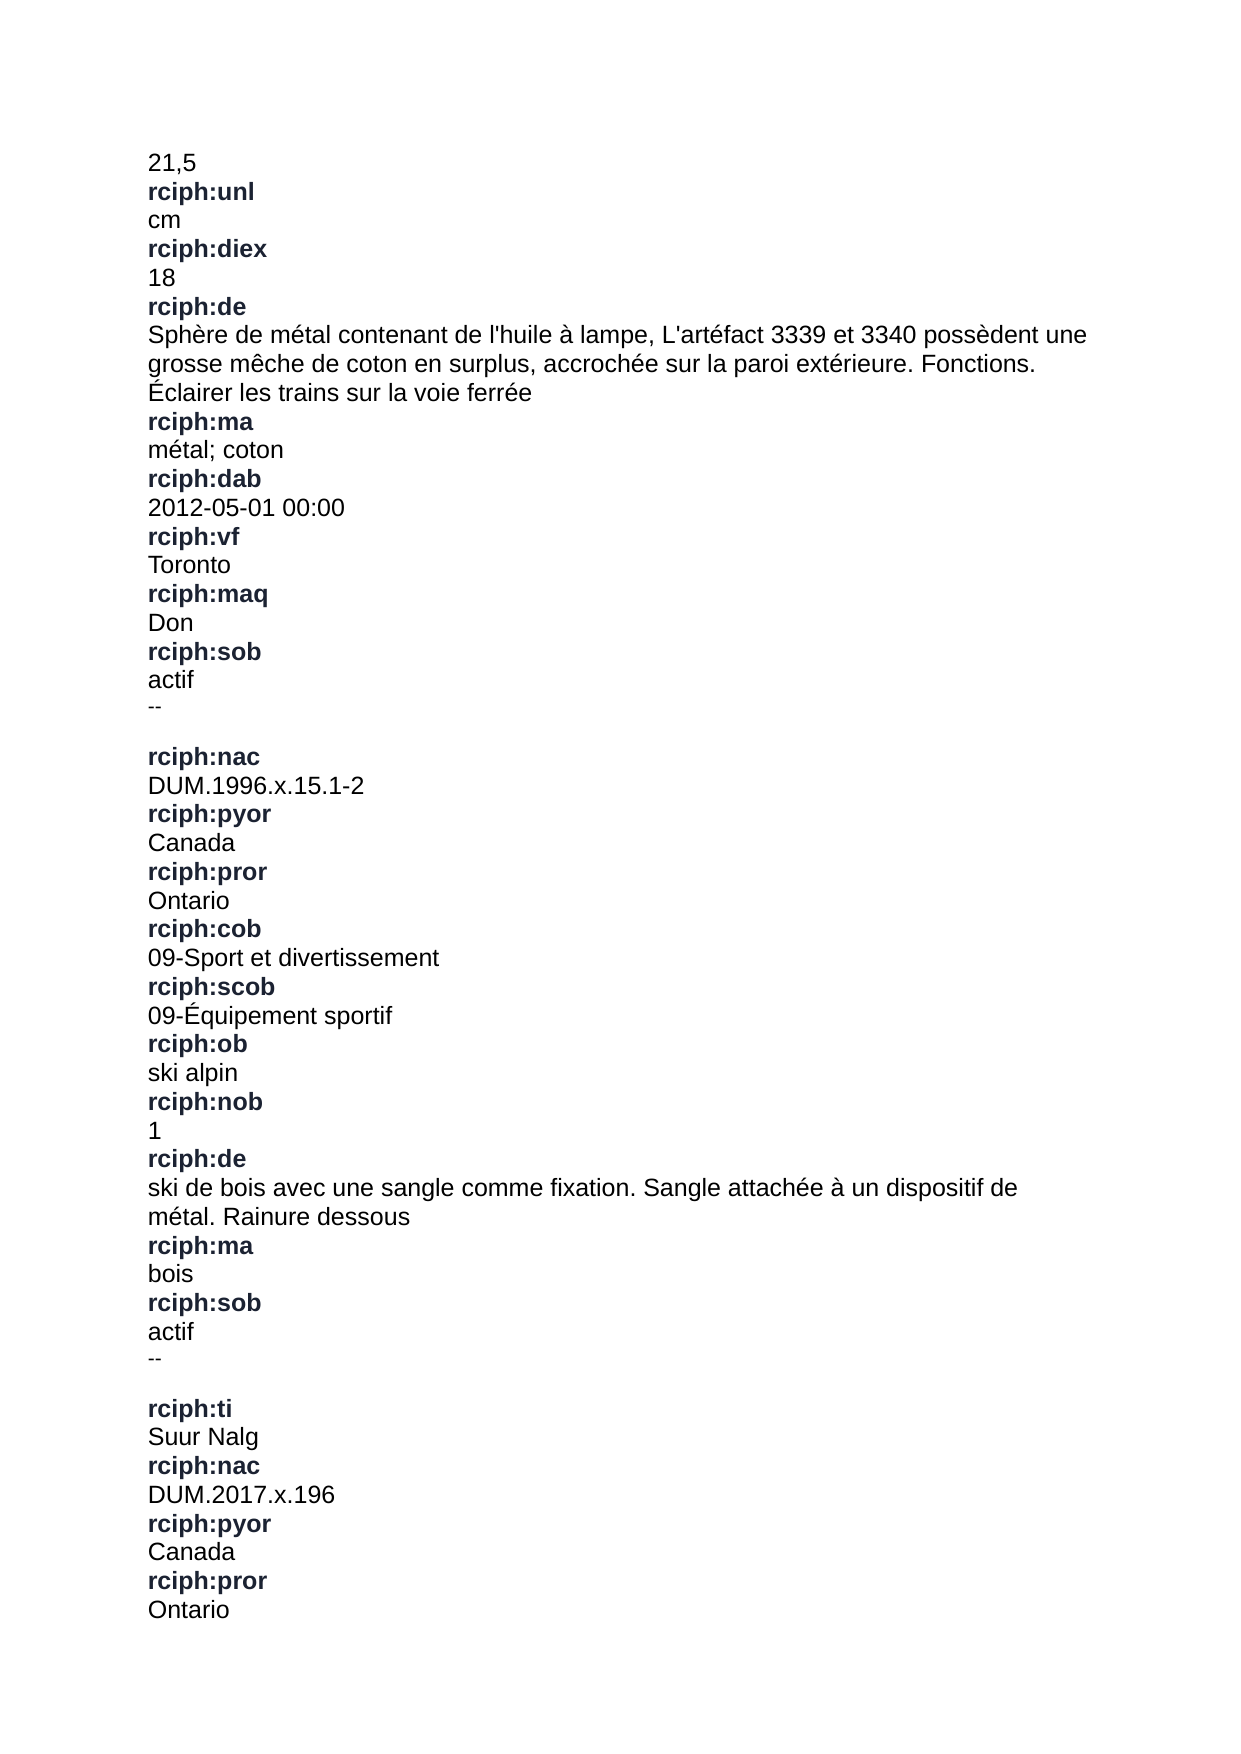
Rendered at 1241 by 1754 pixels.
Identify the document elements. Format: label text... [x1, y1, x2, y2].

text rciph:de [148, 291, 1092, 320]
text rciph:diex [148, 234, 1092, 263]
text rciph:sob [148, 1288, 1092, 1317]
text rciph:unl [148, 176, 1092, 205]
text rciph:pror [148, 1566, 1092, 1595]
text rciph:nac [148, 1451, 1092, 1480]
text 1 [148, 1116, 1092, 1144]
text métal; coton [148, 435, 1092, 464]
text rciph:pyor [148, 799, 1092, 828]
text rciph:dab [148, 464, 1092, 493]
text bois [148, 1259, 1092, 1288]
text DUM.1996.x.15.1-2 [148, 771, 1092, 799]
text actif [148, 1317, 1092, 1346]
text actif [148, 665, 1092, 694]
text 21,5 [148, 148, 1092, 176]
text rciph:ma [148, 406, 1092, 435]
text rciph:sob [148, 636, 1092, 665]
text rciph:de [148, 1144, 1092, 1173]
text 09-Sport et divertissement [148, 943, 1092, 972]
text Toronto [148, 550, 1092, 579]
text rciph:cob [148, 914, 1092, 943]
text Suur Nalg [148, 1422, 1092, 1451]
text Canada [148, 1537, 1092, 1566]
text -- [148, 694, 1092, 718]
text Ontario [148, 886, 1092, 914]
text Canada [148, 828, 1092, 857]
text DUM.2017.x.196 [148, 1480, 1092, 1508]
text rciph:pyor [148, 1508, 1092, 1537]
text -- [148, 1346, 1092, 1369]
text rciph:nob [148, 1087, 1092, 1116]
text rciph:pror [148, 857, 1092, 886]
text rciph:vf [148, 521, 1092, 550]
text cm [148, 205, 1092, 234]
text ski alpin [148, 1058, 1092, 1087]
text rciph:maq [148, 579, 1092, 608]
text 09-Équipement sportif [148, 1001, 1092, 1029]
text 18 [148, 263, 1092, 291]
text rciph:ma [148, 1231, 1092, 1259]
text ski de bois avec une sangle comme fixation. Sangle attachée à un dispositif de métal. Rainure dessous [148, 1173, 1092, 1231]
text rciph:ob [148, 1029, 1092, 1058]
text Don [148, 608, 1092, 636]
text rciph:nac [148, 742, 1092, 771]
text Sphère de métal contenant de l'huile à lampe, L'artéfact 3339 et 3340 possèdent une grosse mêche de coton en surplus, accrochée sur la paroi extérieure. Fonctions. Éclairer les trains sur la voie ferrée [148, 320, 1092, 406]
text rciph:scob [148, 972, 1092, 1001]
text rciph:ti [148, 1393, 1092, 1422]
text Ontario [148, 1595, 1092, 1623]
text 2012-05-01 00:00 [148, 493, 1092, 521]
